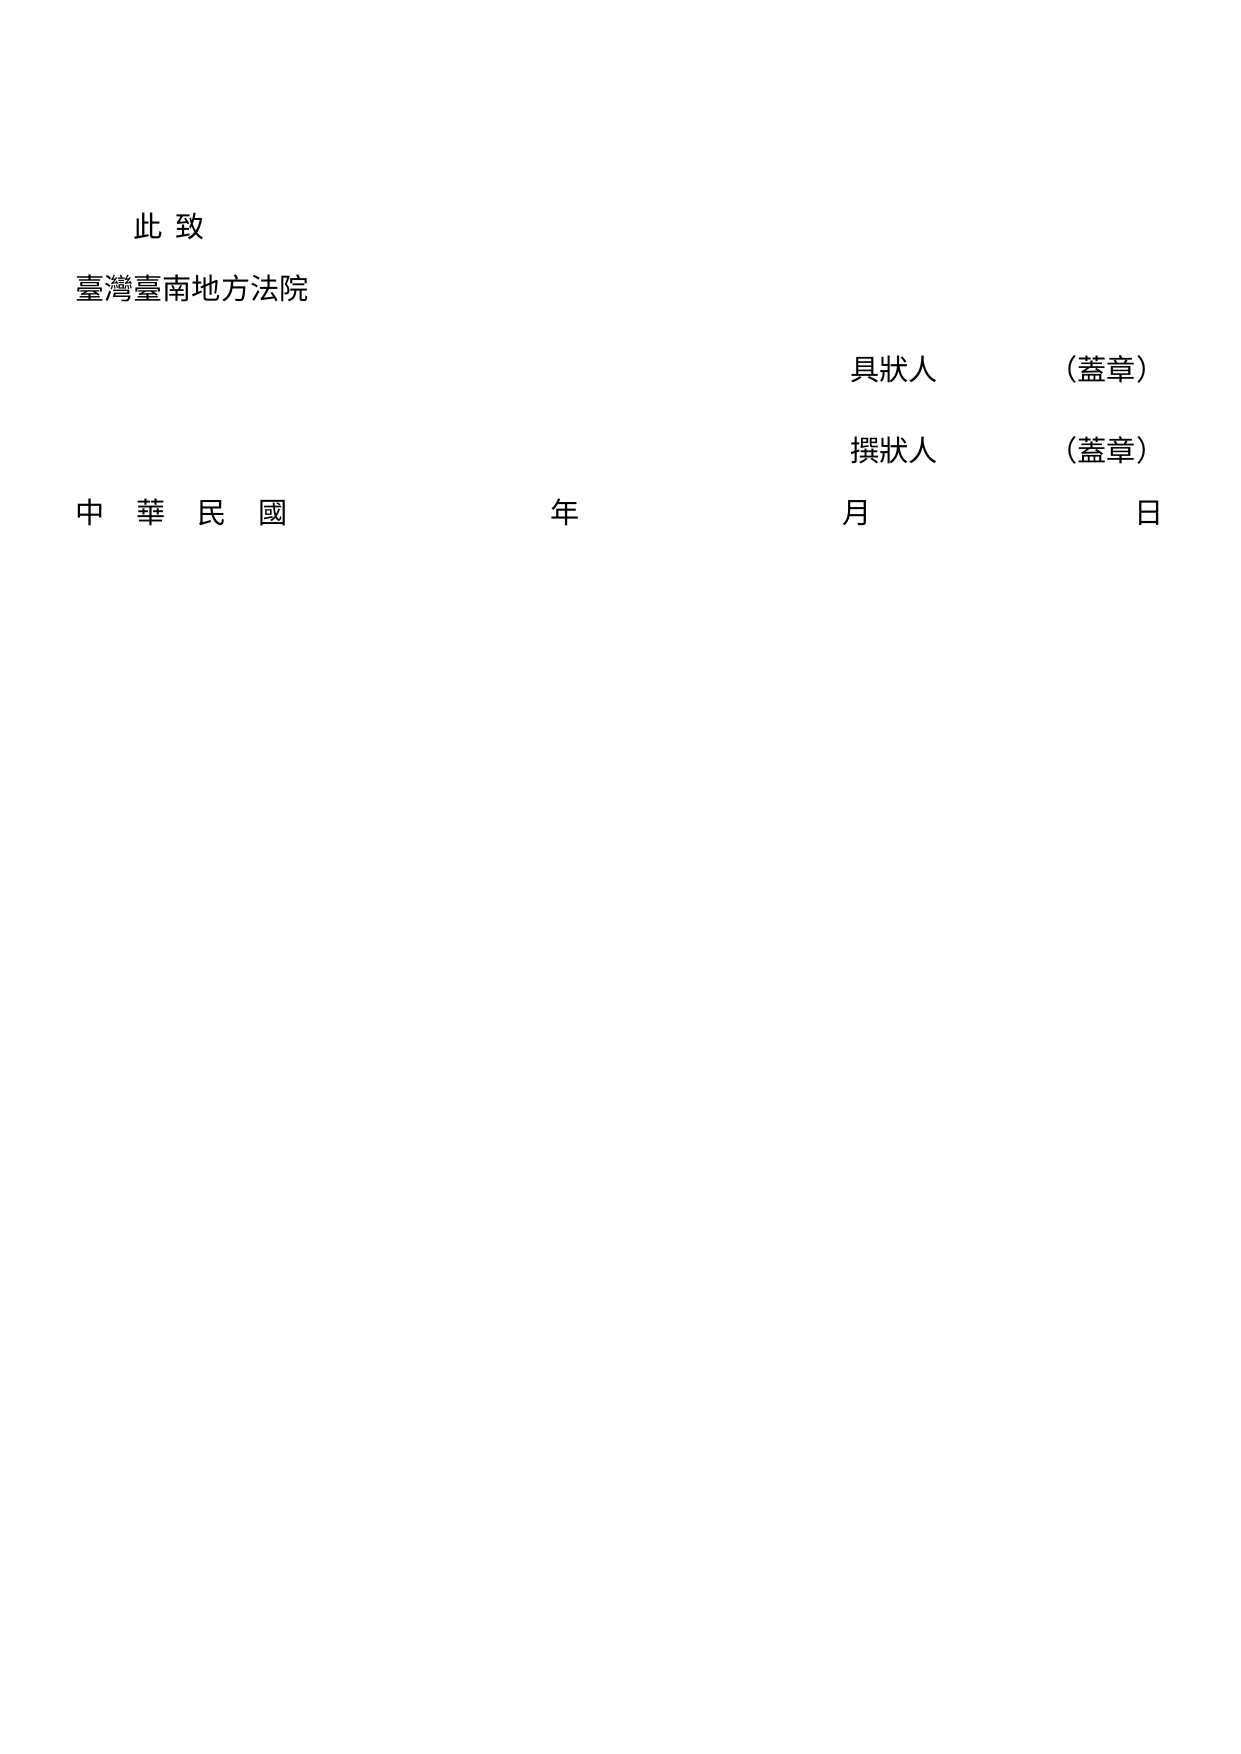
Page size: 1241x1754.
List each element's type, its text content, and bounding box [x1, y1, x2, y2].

text 此 致 [75, 204, 1165, 246]
text 中華民國 年 月 日 [75, 490, 1165, 532]
text 臺灣臺南地方法院 [75, 266, 1165, 308]
text 撰狀人 （蓋章） [75, 428, 1165, 470]
text 具狀人 （蓋章） [75, 328, 1165, 408]
